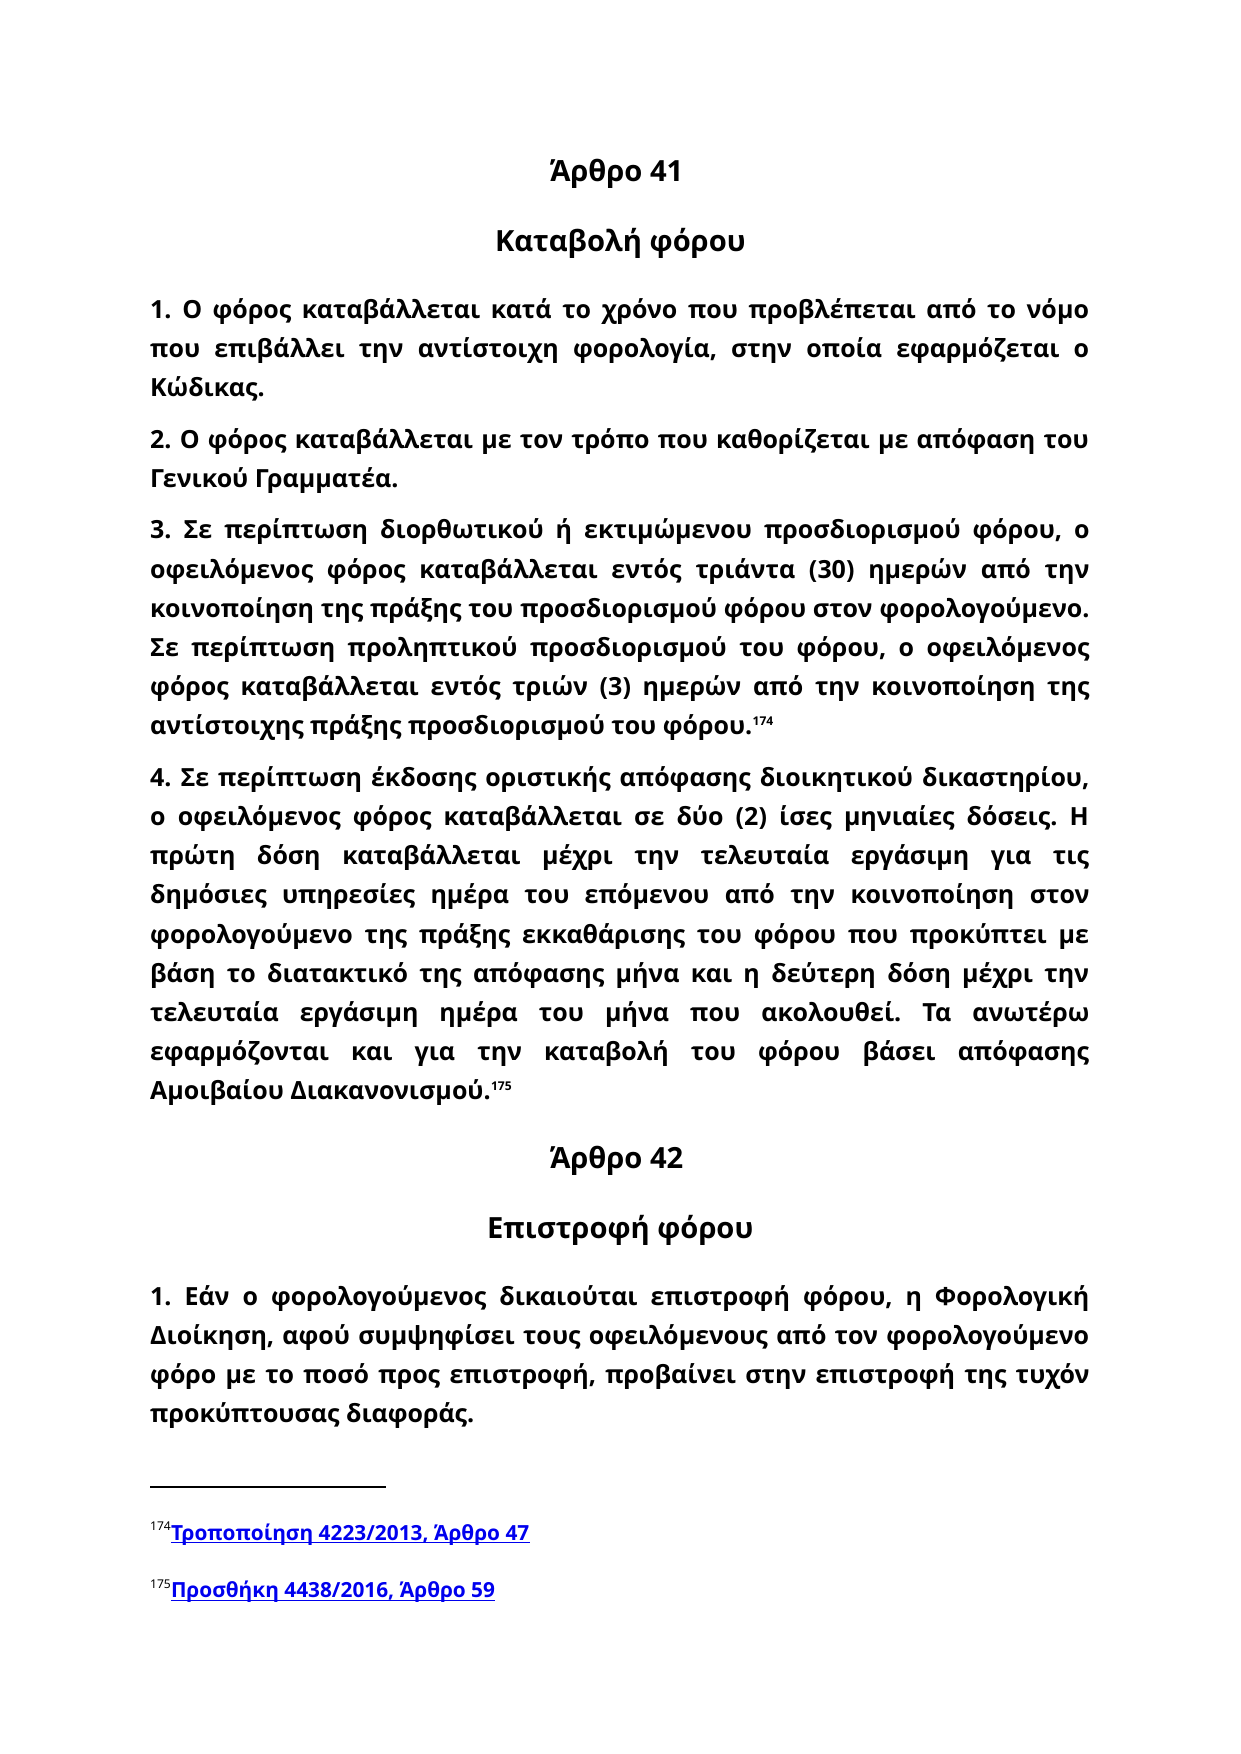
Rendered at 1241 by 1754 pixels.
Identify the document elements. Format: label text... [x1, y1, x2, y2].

text 4. Σε περίπτωση έκδοσης οριστικής απόφασης διοικητικού δικαστηρίου, ο οφειλόμενος φόρος καταβάλλεται σε δύο (2) ίσες μηνιαίες δόσεις. Η πρώτη δόση καταβάλλεται μέχρι την τελευταία εργάσιμη για τις δημόσιες υπηρεσίες ημέρα του επόμενου από την κοινοποίηση στον φορολογούμενο της πράξης εκκαθάρισης του φόρου που προκύπτει με βάση το διατακτικό της απόφασης μήνα και η δεύτερη δόση μέχρι την τελευταία εργάσιμη ημέρα του μήνα που ακολουθεί. Τα ανωτέρω εφαρμόζονται και για την καταβολή του φόρου βάσει απόφασης Αμοιβαίου Διακανονισμού. [150, 759, 1090, 1107]
text Προσθήκη 4438/2016, Άρθρο 59 [150, 1576, 1090, 1604]
text 3. Σε περίπτωση διορθωτικού ή εκτιμώμενου προσδιορισμού φόρου, ο οφειλόμενος φόρος καταβάλλεται εντός τριάντα (30) ημερών από την κοινοποίηση της πράξης του προσδιορισμού φόρου στον φορολογούμενο. Σε περίπτωση προληπτικού προσδιορισμού του φόρου, ο οφειλόμενος φόρος καταβάλλεται εντός τριών (3) ημερών από την κοινοποίηση της αντίστοιχης πράξης προσδιορισμού του φόρου. [150, 512, 1090, 742]
text 2. Ο φόρος καταβάλλεται με τον τρόπο που καθορίζεται με απόφαση του Γενικού Γραμματέα. [150, 421, 1090, 494]
subtitle Επιστροφή φόρου [150, 1208, 1090, 1247]
text Τροποποίηση 4223/2013, Άρθρο 47 [150, 1518, 1090, 1546]
text 1. Ο φόρος καταβάλλεται κατά το χρόνο που προβλέπεται από το νόμο που επιβάλλει την αντίστοιχη φορολογία, στην οποία εφαρμόζεται ο Κώδικας. [150, 291, 1090, 404]
subtitle Άρθρο 41 [150, 150, 1090, 190]
text 1. Εάν ο φορολογούμενος δικαιούται επιστροφή φόρου, η Φορολογική Διοίκηση, αφού συμψηφίσει τους οφειλόμενους από τον φορολογούμενο φόρο με το ποσό προς επιστροφή, προβαίνει στην επιστροφή της τυχόν προκύπτουσας διαφοράς. [150, 1278, 1090, 1430]
subtitle Άρθρο 42 [150, 1137, 1090, 1177]
subtitle Καταβολή φόρου [150, 221, 1090, 260]
